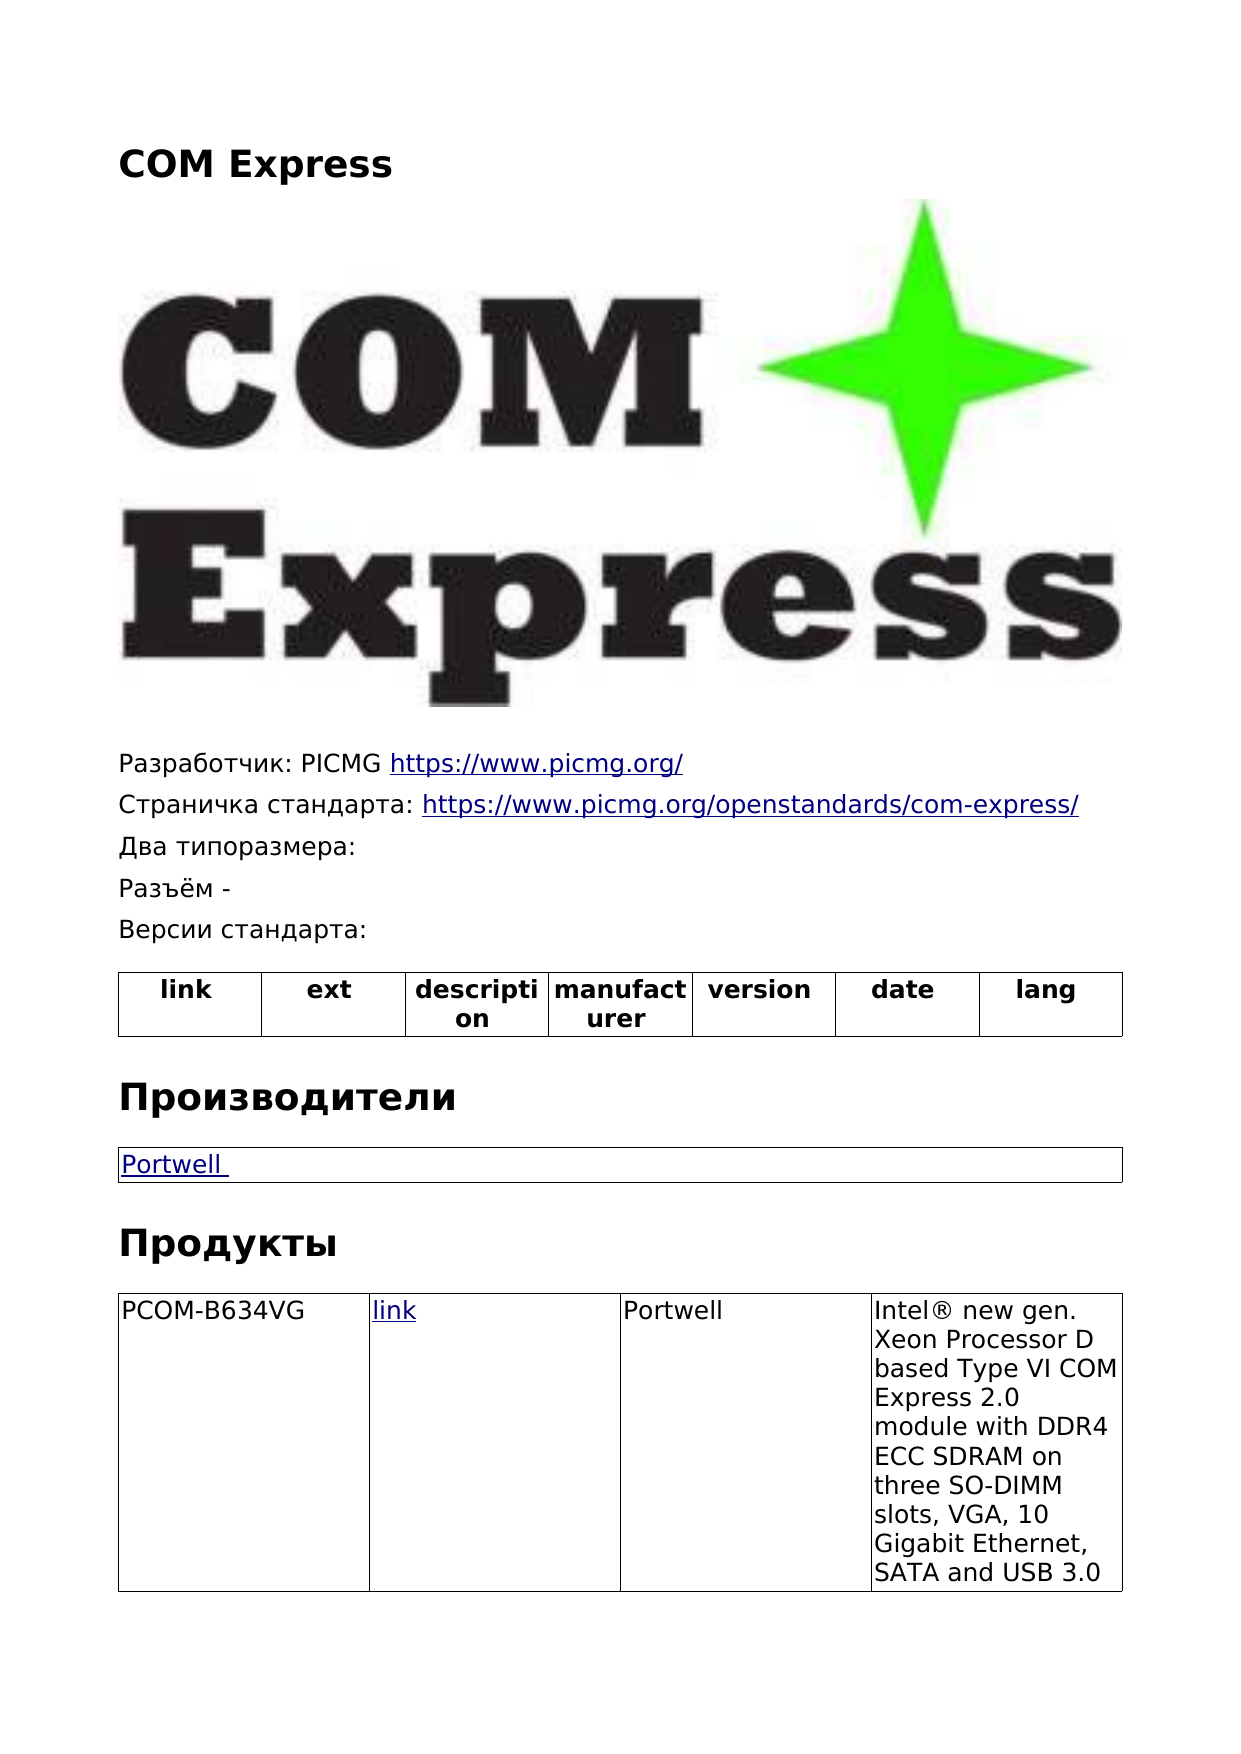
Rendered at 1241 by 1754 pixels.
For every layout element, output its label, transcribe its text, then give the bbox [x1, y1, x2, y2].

picture [118, 199, 1123, 707]
table_header Portwell [621, 1294, 871, 1591]
table_header version [693, 973, 835, 1036]
table_header date [836, 973, 979, 1036]
text Версии стандарта: [118, 915, 1122, 944]
text Страничка стандарта: https://www.picmg.org/openstandards/com-express/ [118, 790, 1122, 819]
table_header manufacturer [549, 973, 692, 1036]
table_header Portwell [119, 1148, 1122, 1182]
text Два типоразмера: [118, 832, 1122, 861]
table_header lang [980, 973, 1122, 1036]
table_header PCOM-B634VG [119, 1294, 369, 1591]
text Разъём - [118, 874, 1122, 903]
text Разработчик: PICMG https://www.picmg.org/ [118, 749, 1122, 778]
table_header link [370, 1294, 620, 1591]
table_header Intel® new gen. Xeon Processor D based Type VI COM Express 2.0 module with DDR4 ECC SDRAM on three SO-DIMM slots, VGA, 10 Gigabit Ethernet, SATA and USB 3.0 [872, 1294, 1122, 1591]
subtitle COM Express [118, 143, 1122, 187]
table_header link [119, 973, 261, 1036]
table_header ext [262, 973, 405, 1036]
subtitle Производители [118, 1076, 1122, 1120]
table_header description [406, 973, 548, 1036]
subtitle Продукты [118, 1222, 1122, 1266]
